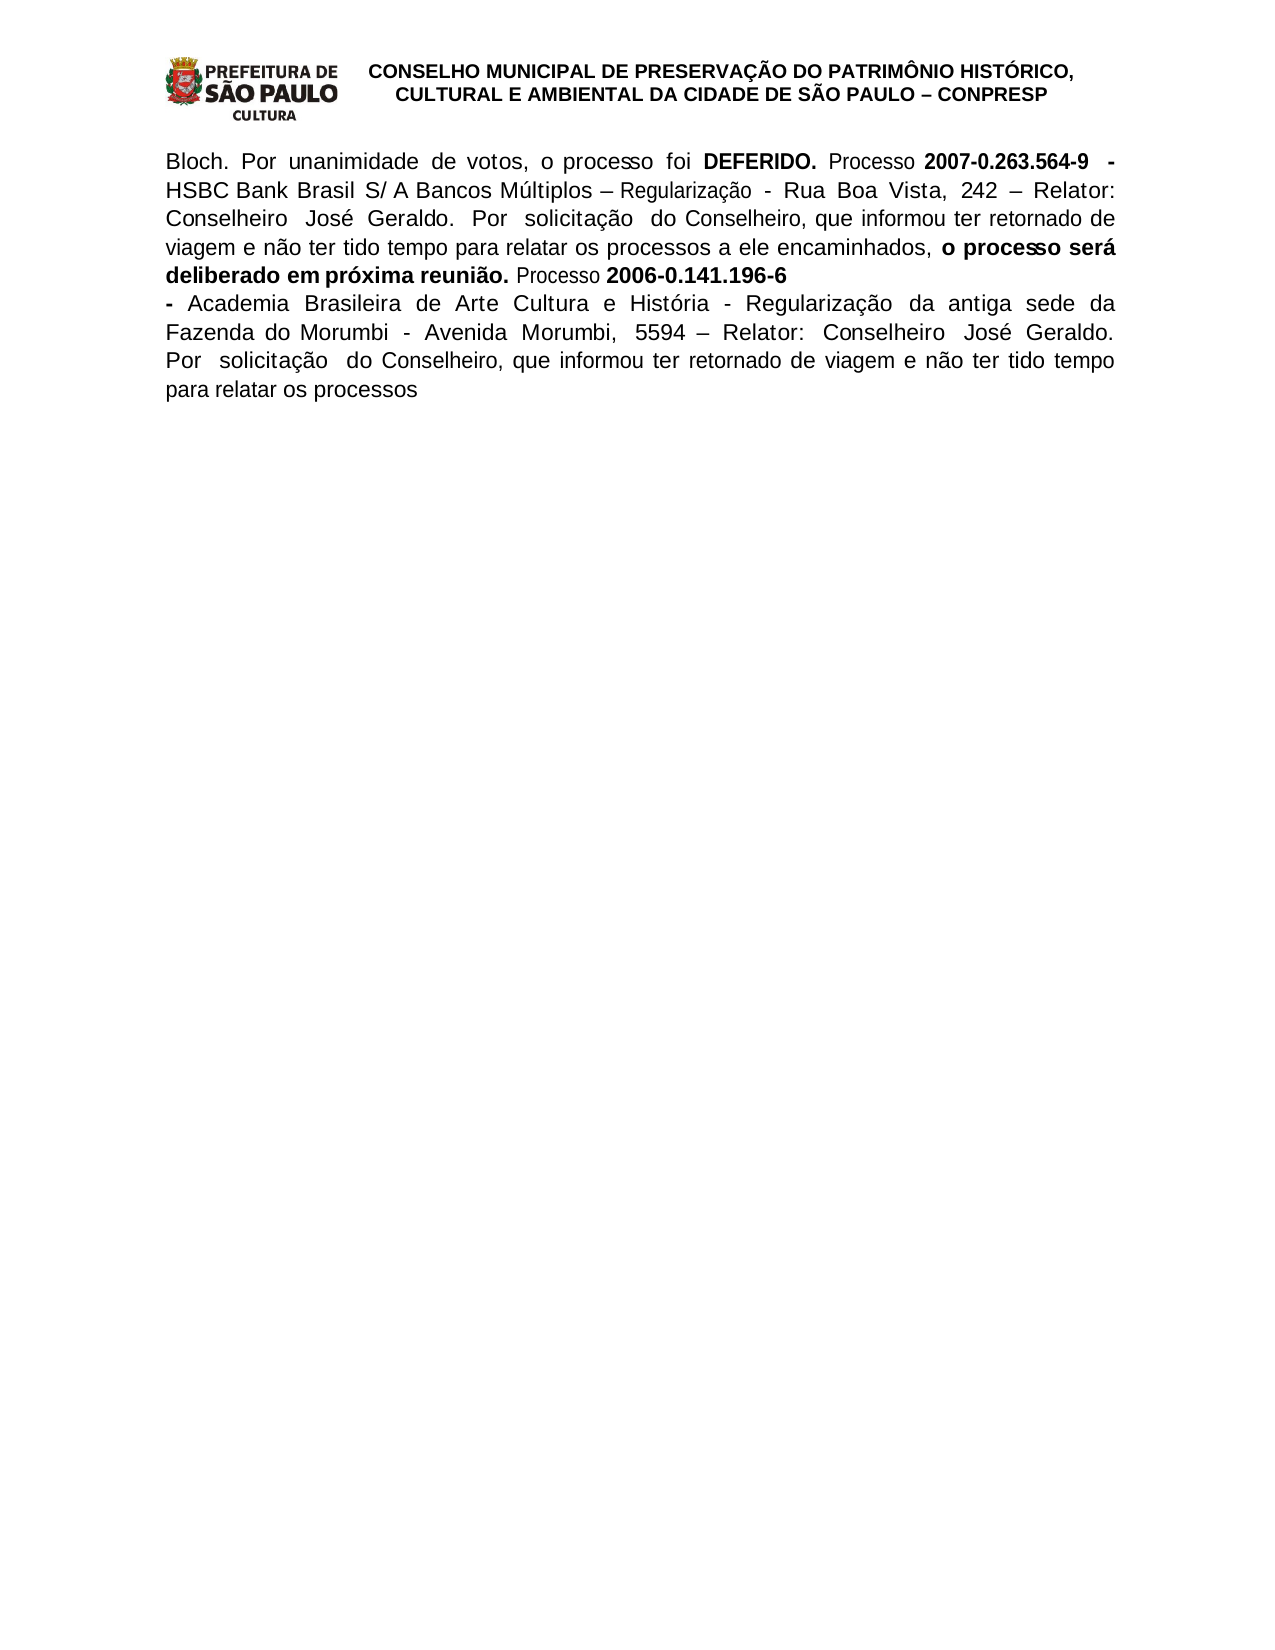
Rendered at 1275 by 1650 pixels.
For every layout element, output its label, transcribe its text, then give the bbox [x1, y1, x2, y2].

text - Academia Brasileira de Arte Cultura e História - Regularização da antiga sede da Fazenda do Morumbi - Avenida Morumbi, 5594 – Relator: Conselheiro José Geraldo. Por solicitação do Conselheiro, que informou ter retornado de viagem e não ter tido tempo para relatar os processos [165, 290, 1115, 402]
text Bloch. Por unanimidade de votos, o processo foi DEFERIDO. Processo 2007-0.263.564-9 - HSBC Bank Brasil S/ A Bancos Múltiplos – Regularização - Rua Boa Vista, 242 – Relator: Conselheiro José Geraldo. Por solicitação do Conselheiro, que informou ter retornado de viagem e não ter tido tempo para relatar os processos a ele encaminhados, o processo será deliberado em próxima reunião. Processo 2006-0.141.196-6 [165, 148, 1116, 288]
